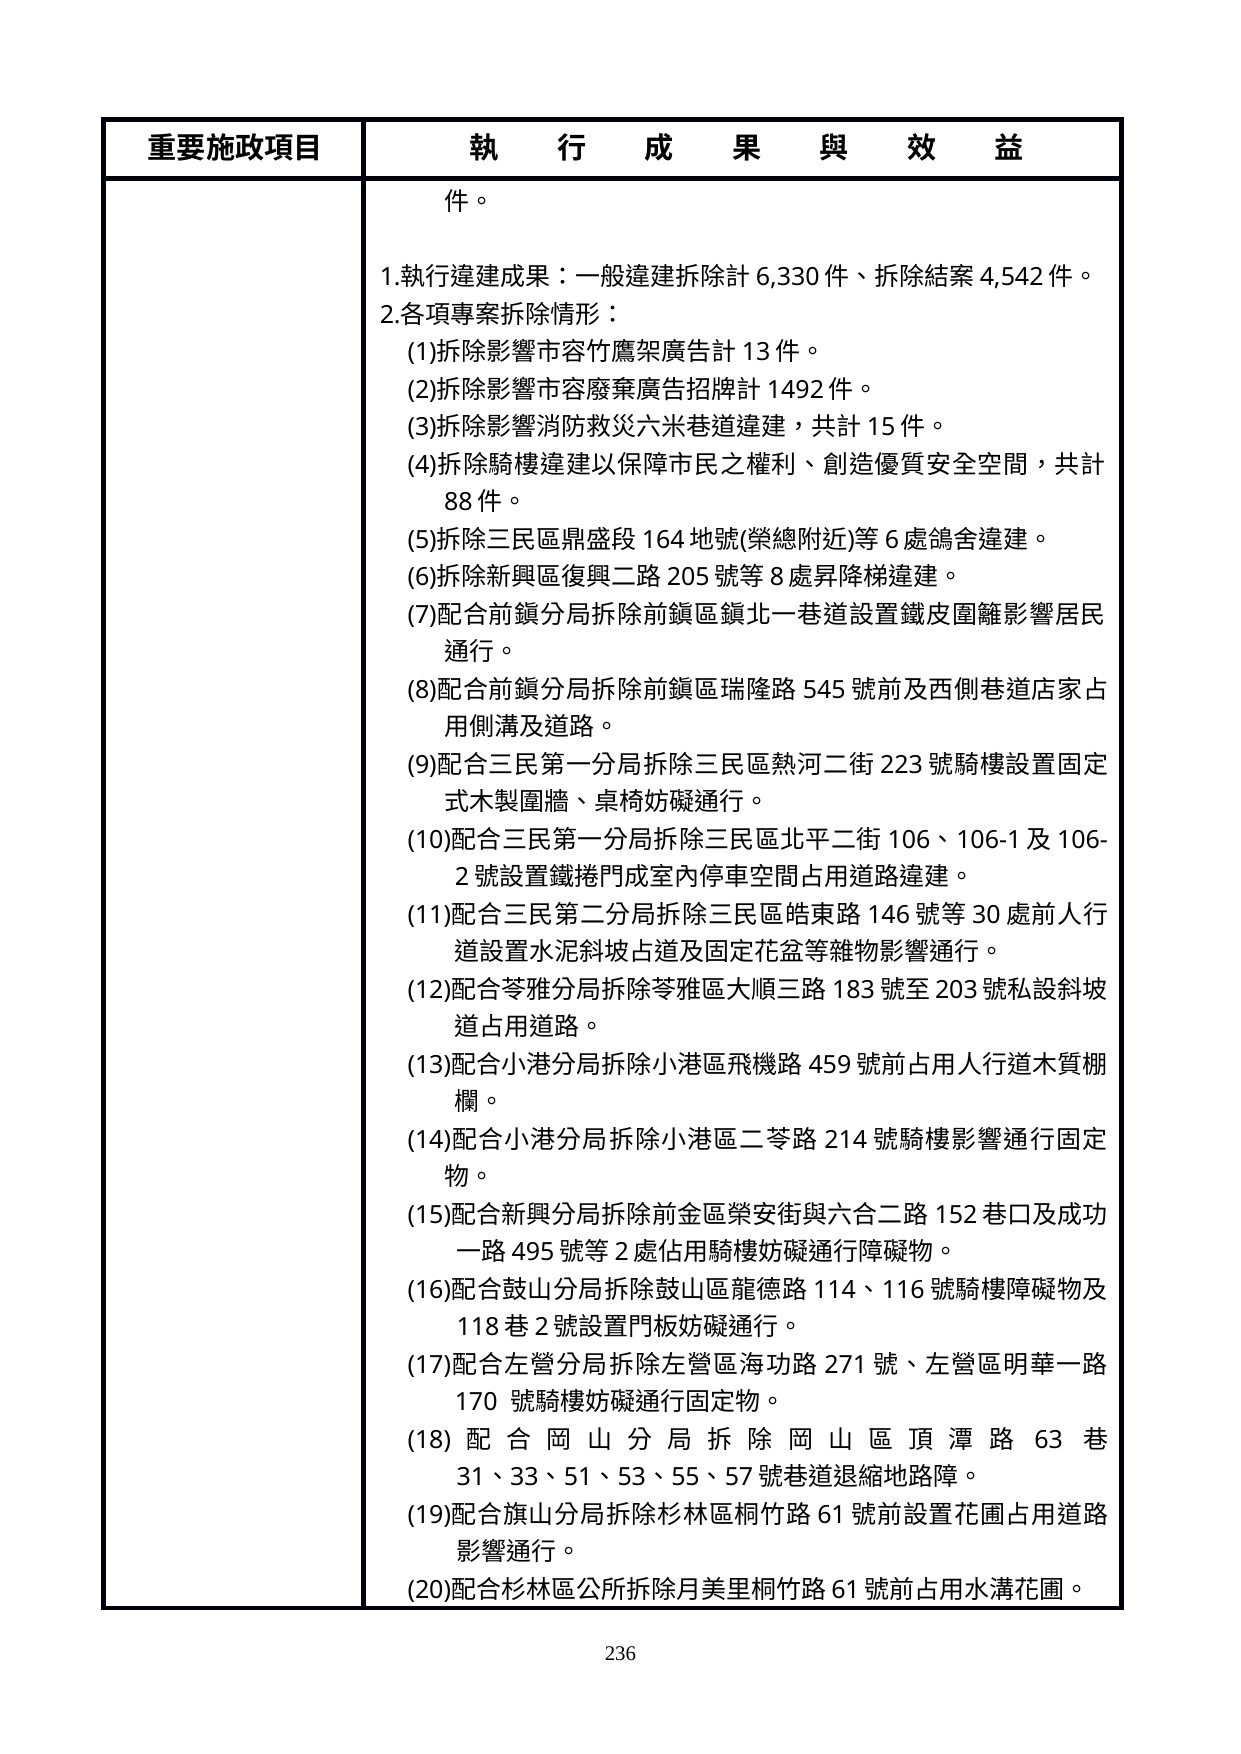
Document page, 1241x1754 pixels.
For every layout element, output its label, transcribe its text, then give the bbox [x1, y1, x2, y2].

table_header 重要施政項目 [106, 122, 361, 176]
table_header 執 行 成 果 與 效 益 [366, 122, 1119, 176]
table_cell 件。 1.執行違建成果：一般違建拆除計6,330件、拆除結案4,542件。 2.各項專案拆除情形： (1)拆除影響市容竹鷹架廣告計13件。 (2)拆除影響市容廢棄廣告招牌計1492件。 (3)拆除影響消防救災六米巷道違建，共計15件。 (4)拆除騎樓違建以保障市民之權利、創造優質安全空間，共計88件。 (5)拆除三民區鼎盛段164地號(榮總附近)等6處鴿舍違建。 (6)拆除新興區復興二路205號等8處昇降梯違建。 (7)配合前鎭分局拆除前鎭區鎭北一巷道設置鐵皮圍籬影響居民通行。 (8)配合前鎭分局拆除前鎭區瑞隆路545號前及西側巷道店家占用側溝及道路。 (9)配合三民第一分局拆除三民區熱河二街223號騎樓設置固定式木製圍牆、桌椅妨礙通行。 (10)配合三民第一分局拆除三民區北平二街106、106-1及106-2號設置鐵捲門成室內停車空間占用道路違建。 (11)配合三民第二分局拆除三民區皓東路146號等30處前人行道設置水泥斜坡占道及固定花盆等雜物影響通行。 (12)配合苓雅分局拆除苓雅區大順三路183號至203號私設斜坡道占用道路。 (13)配合小港分局拆除小港區飛機路459號前占用人行道木質棚欄。 (14)配合小港分局拆除小港區二苓路214號騎樓影響通行固定物。 (15)配合新興分局拆除前金區榮安街與六合二路152巷口及成功一路495號等2處佔用騎樓妨礙通行障礙物。 (16)配合鼓山分局拆除鼓山區龍德路114、116號騎樓障礙物及118巷2號設置門板妨礙通行。 (17)配合左營分局拆除左營區海功路271號、左營區明華一路170 號騎樓妨礙通行固定物。 (18)配合岡山分局拆除岡山區頂潭路63巷31、33、51、53、55、57號巷道退縮地路障。 (19)配合旗山分局拆除杉林區桐竹路61號前設置花圃占用道路影響通行。 (20)配合杉林區公所拆除月美里桐竹路61號前占用水溝花圃。 [366, 181, 1119, 1606]
table_cell [106, 181, 361, 1606]
